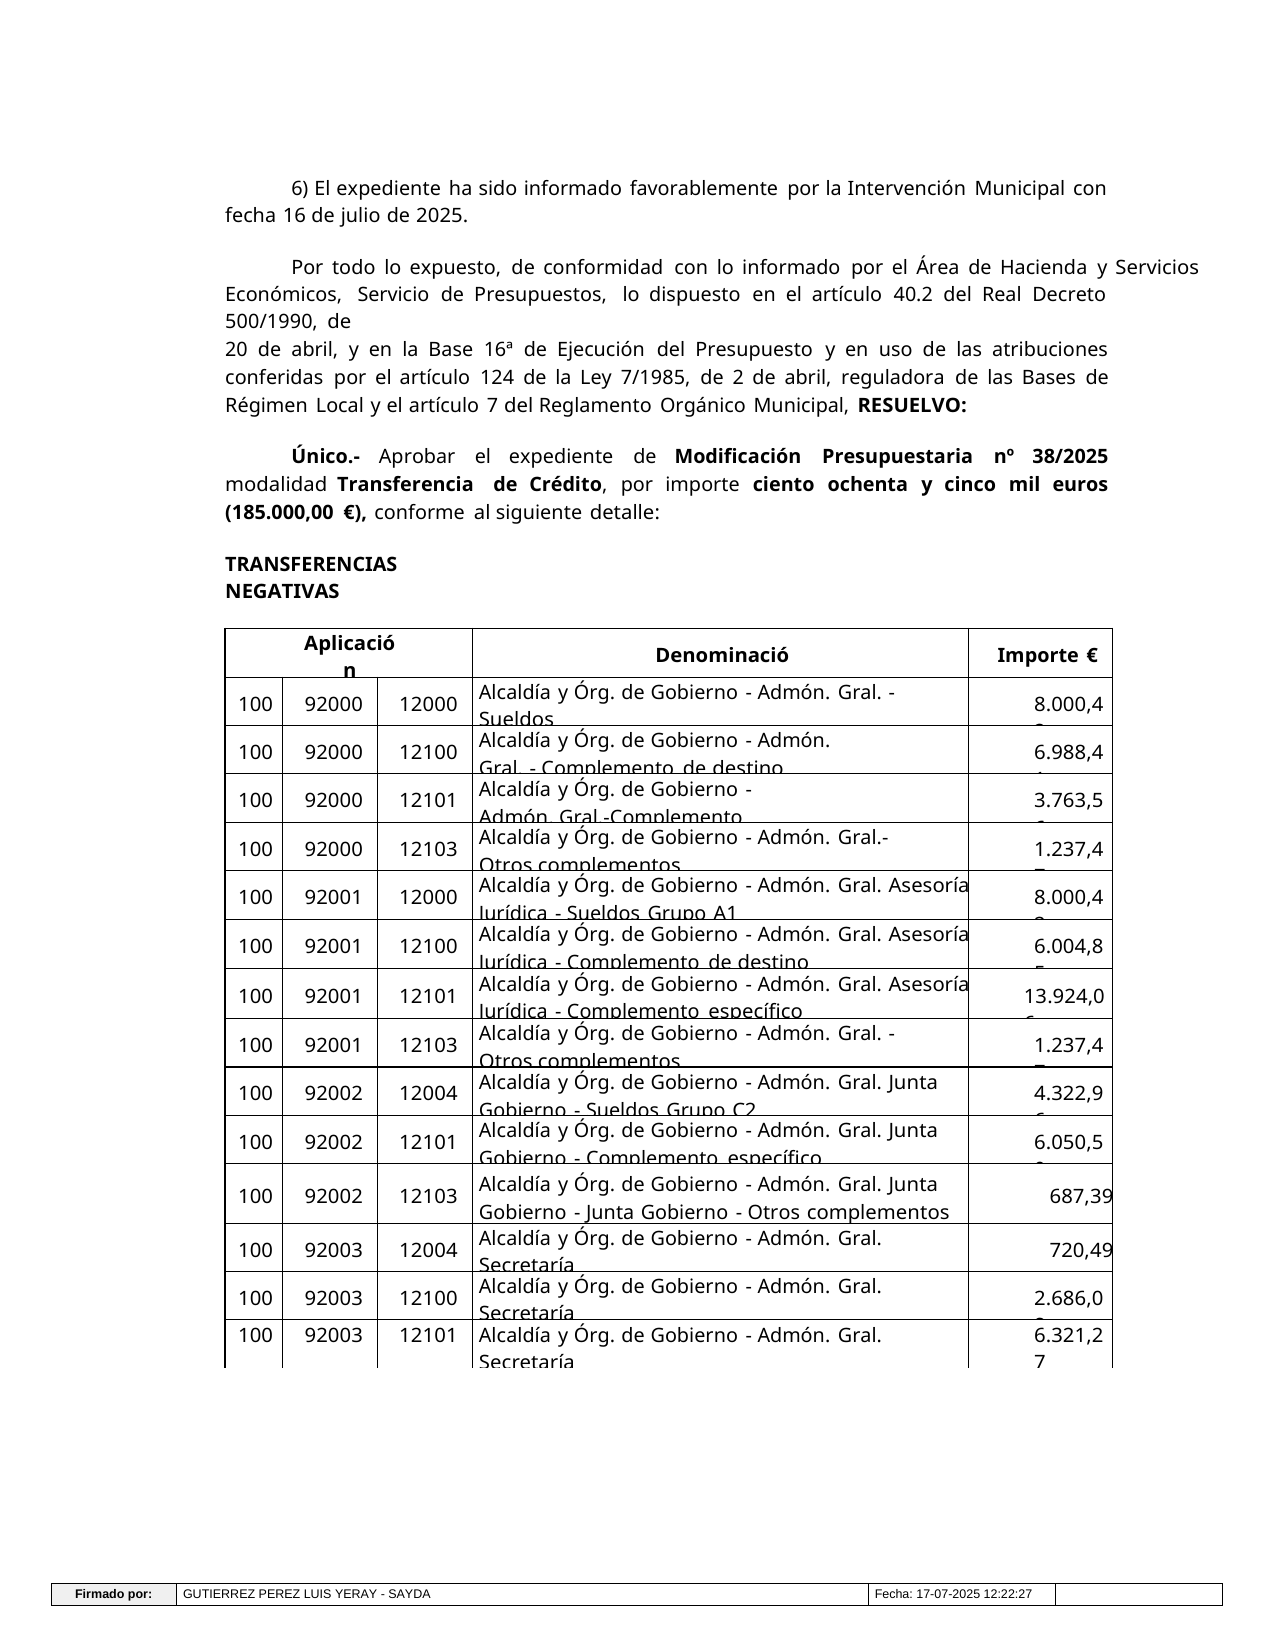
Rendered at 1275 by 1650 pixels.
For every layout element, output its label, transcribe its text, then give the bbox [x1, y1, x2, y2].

table_cell 100 [226, 1019, 282, 1066]
table_cell Alcaldía y Órg. de Gobierno - Admón. Gral. Secretaría [473, 1320, 968, 1368]
table_cell 92003 [283, 1224, 377, 1271]
table_cell 12101 [378, 1320, 472, 1368]
table_cell 92000 [283, 726, 377, 773]
table_cell 12100 [378, 726, 472, 773]
text 20 de abril, y en la Base 16ª de Ejecución del Presupuesto y en uso de las atribuciones conferidas por el artículo 124 de la Ley 7/1985, de 2 de abril, reguladora de las Bases de Régimen Local y el artículo 7 del Reglamento Orgánico Municipal, RESUELVO: [225, 336, 1108, 418]
table_cell 12000 [378, 678, 472, 725]
table_cell 13.924,06 [969, 969, 1112, 1018]
text 6) El expediente ha sido informado favorablemente por la Intervención Municipal con fecha 16 de julio de 2025. [225, 174, 1107, 228]
table_cell 12103 [378, 1164, 472, 1222]
table_header Aplicación Presupuestaria [226, 629, 472, 677]
table_cell 92000 [283, 823, 377, 870]
table_cell Alcaldía y Órg. de Gobierno - Admón. Gral. - Complemento de destino [473, 726, 968, 773]
table_cell 100 [226, 678, 282, 725]
table_cell 100 [226, 1224, 282, 1271]
table_cell Alcaldía y Órg. de Gobierno - Admón. Gral. Secretaría Gral. Pleno - Sueldos Grupo C2 [473, 1224, 968, 1271]
table_cell 8.000,42 [969, 678, 1112, 725]
table_cell 92001 [283, 920, 377, 968]
table_cell 100 [226, 1164, 282, 1222]
table_cell 720,49 [969, 1224, 1112, 1271]
table_cell Alcaldía y Órg. de Gobierno - Admón. Gral. - Otros complementos [473, 1019, 968, 1066]
table_cell 12101 [378, 1116, 472, 1163]
table_cell 6.050,50 [969, 1116, 1112, 1163]
table_cell 100 [226, 1068, 282, 1114]
table_cell 92003 [283, 1320, 377, 1368]
table_cell 12004 [378, 1224, 472, 1271]
table_cell 100 [226, 774, 282, 822]
table_cell 12004 [378, 1068, 472, 1114]
table_header Denominación [473, 629, 968, 677]
table_cell 100 [226, 969, 282, 1018]
table_cell 92002 [283, 1164, 377, 1222]
table_cell 12103 [378, 823, 472, 870]
table_cell 12103 [378, 1019, 472, 1066]
text Económicos, Servicio de Presupuestos, lo dispuesto en el artículo 40.2 del Real Decreto 500/1990, de [225, 281, 1107, 334]
table_cell Alcaldía y Órg. de Gobierno - Admón. Gral.- Otros complementos [473, 823, 968, 870]
table_cell 92000 [283, 678, 377, 725]
table_cell 6.988,41 [969, 726, 1112, 773]
table_cell 8.000,42 [969, 871, 1112, 919]
text TRANSFERENCIAS NEGATIVAS [225, 550, 502, 604]
table_cell 1.237,47 [969, 823, 1112, 870]
table_cell Alcaldía y Órg. de Gobierno - Admón. Gral. Junta Gobierno - Complemento específico [473, 1116, 968, 1163]
table_cell 100 [226, 871, 282, 919]
table_cell 92001 [283, 871, 377, 919]
table_cell Alcaldía y Órg. de Gobierno - Admón. Gral.-Complemento específico [473, 774, 968, 822]
table_cell Alcaldía y Órg. de Gobierno - Admón. Gral. Junta Gobierno - Sueldos Grupo C2 [473, 1068, 968, 1114]
table_cell 12000 [378, 871, 472, 919]
table_cell 92001 [283, 969, 377, 1018]
table_cell 4.322,96 [969, 1068, 1112, 1114]
table_header Importe € [969, 629, 1112, 677]
table_cell 100 [226, 726, 282, 773]
table_cell 100 [226, 1320, 282, 1368]
table_cell Alcaldía y Órg. de Gobierno - Admón. Gral. Asesoría Jurídica - Complemento específico [473, 969, 968, 1018]
table_cell 1.237,47 [969, 1019, 1112, 1066]
table_cell 92002 [283, 1116, 377, 1163]
table_cell 100 [226, 1116, 282, 1163]
text Único.- Aprobar el expediente de Modificación Presupuestaria nº 38/2025 modalidad Transferencia de Crédito, por importe ciento ochenta y cinco mil euros (185.000,00 €), conforme al siguiente detalle: [225, 442, 1108, 525]
table_cell 92002 [283, 1068, 377, 1114]
table_cell 12100 [378, 920, 472, 968]
table_cell 687,39 [969, 1164, 1112, 1222]
table_cell Alcaldía y Órg. de Gobierno - Admón. Gral. Secretaría Gral. Pleno -Complemento de destino [473, 1272, 968, 1319]
table_cell 92000 [283, 774, 377, 822]
table_header [1056, 1584, 1222, 1605]
table_cell 12101 [378, 969, 472, 1018]
table_header Fecha: 17-07-2025 12:22:27 [869, 1584, 1055, 1605]
table_cell 100 [226, 1272, 282, 1319]
table_cell 2.686,08 [969, 1272, 1112, 1319]
table_cell Alcaldía y Órg. de Gobierno - Admón. Gral. Asesoría Jurídica - Complemento de destino [473, 920, 968, 968]
table_cell 3.763,56 [969, 774, 1112, 822]
table_cell 6.004,85 [969, 920, 1112, 968]
table_cell Alcaldía y Órg. de Gobierno - Admón. Gral. Junta Gobierno - Junta Gobierno - Otros complementos [473, 1164, 968, 1222]
table_header Firmado por: [52, 1584, 176, 1605]
table_cell 12100 [378, 1272, 472, 1319]
table_cell 6.321,27 [969, 1320, 1112, 1368]
table_header GUTIERREZ PEREZ LUIS YERAY - SAYDA [177, 1584, 868, 1605]
table_cell 92003 [283, 1272, 377, 1319]
table_cell 12101 [378, 774, 472, 822]
table_cell Alcaldía y Órg. de Gobierno - Admón. Gral. - Sueldos Grupo A1 [473, 678, 968, 725]
table_cell 92001 [283, 1019, 377, 1066]
table_cell 100 [226, 823, 282, 870]
table_cell 100 [226, 920, 282, 968]
text Por todo lo expuesto, de conformidad con lo informado por el Área de Hacienda y Servicios [291, 253, 1235, 280]
table_cell Alcaldía y Órg. de Gobierno - Admón. Gral. Asesoría Jurídica - Sueldos Grupo A1 [473, 871, 968, 919]
